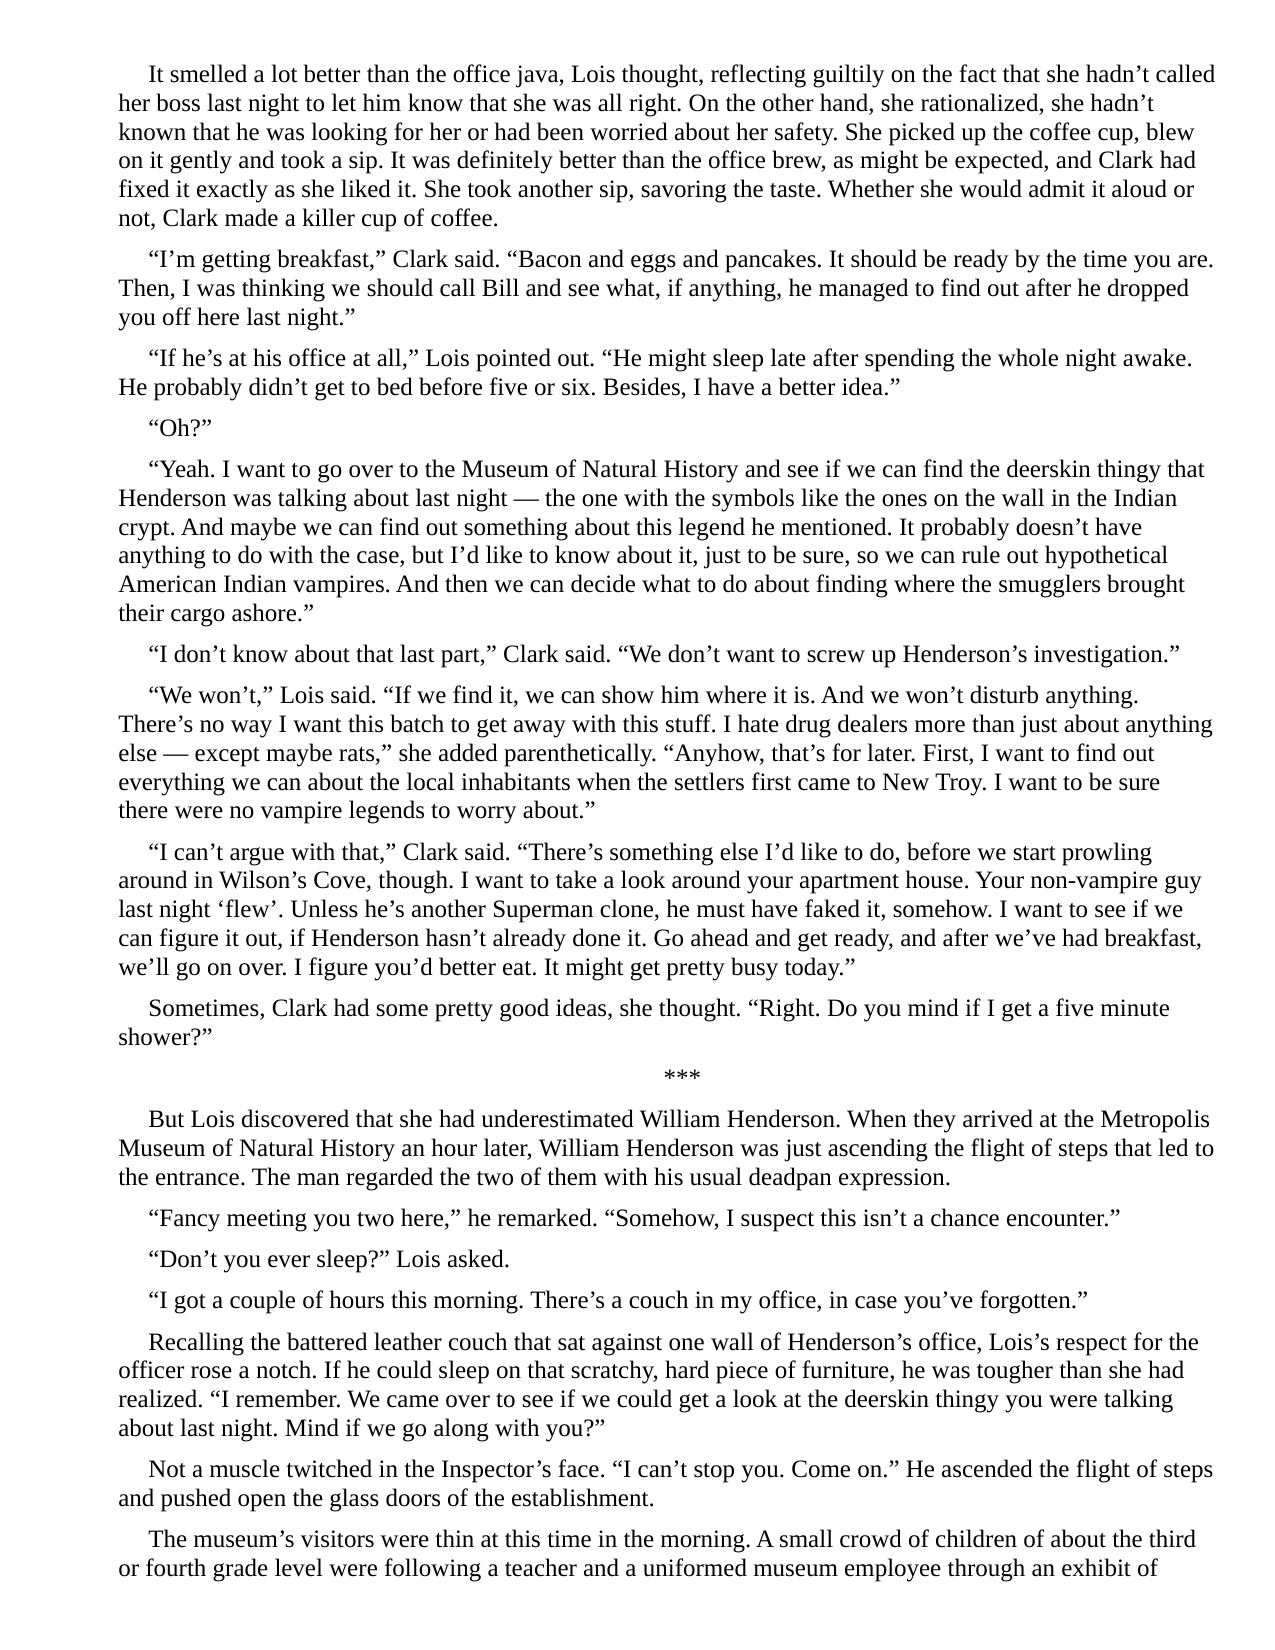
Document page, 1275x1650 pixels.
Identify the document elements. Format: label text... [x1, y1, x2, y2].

text “Don’t you ever sleep?” Lois asked. [118, 1244, 1216, 1273]
text “We won’t,” Lois said. “If we find it, we can show him where it is. And we won’t disturb anything. There’s no way I want this batch to get away with this stuff. I hate drug dealers more than just about anything else — except maybe rats,” she added parenthetically. “Anyhow, that’s for later. First, I want to find out everything we can about the local inhabitants when the settlers first came to New Troy. I want to be sure there were no vampire legends to worry about.” [118, 680, 1216, 824]
text Not a muscle twitched in the Inspector’s face. “I can’t stop you. Come on.” He ascended the flight of steps and pushed open the glass doors of the establishment. [118, 1454, 1216, 1512]
text Recalling the battered leather couch that sat against one wall of Henderson’s office, Lois’s respect for the officer rose a notch. If he could sleep on that scratchy, hard piece of furniture, he was tougher than she had realized. “I remember. We came over to see if we could get a look at the deerskin thingy you were talking about last night. Mind if we go along with you?” [118, 1327, 1216, 1442]
text “Yeah. I want to go over to the Museum of Natural History and see if we can find the deerskin thingy that Henderson was talking about last night — the one with the symbols like the ones on the wall in the Indian crypt. And maybe we can find out something about this legend he mentioned. It probably doesn’t have anything to do with the case, but I’d like to know about it, just to be sure, so we can rule out hypothetical American Indian vampires. And then we can decide what to do about finding where the smugglers brought their cargo ashore.” [118, 454, 1216, 627]
text “Oh?” [118, 413, 1216, 442]
text Sometimes, Clark had some pretty good ideas, she thought. “Right. Do you mind if I get a five minute shower?” [118, 993, 1216, 1050]
text “I’m getting breakfast,” Clark said. “Bacon and eggs and pancakes. It should be ready by the time you are. Then, I was thinking we should call Bill and see what, if anything, he managed to find out after he dropped you off here last night.” [118, 244, 1216, 330]
text It smelled a lot better than the office java, Lois thought, reflecting guiltily on the fact that she hadn’t called her boss last night to let him know that she was all right. On the other hand, she rationalized, she hadn’t known that he was looking for her or had been worried about her safety. She picked up the coffee cup, blew on it gently and took a sip. It was definitely better than the office brew, as might be expected, and Clark had fixed it exactly as she liked it. She took another sip, savoring the taste. Whether she would admit it aloud or not, Clark made a killer cup of coffee. [118, 59, 1216, 232]
text “I don’t know about that last part,” Clark said. “We don’t want to screw up Henderson’s investigation.” [118, 639, 1216, 668]
text “Fancy meeting you two here,” he remarked. “Somehow, I suspect this isn’t a chance encounter.” [118, 1203, 1216, 1232]
text *** [118, 1063, 1216, 1092]
text The museum’s visitors were thin at this time in the morning. A small crowd of children of about the third or fourth grade level were following a teacher and a uniformed museum employee through an exhibit of [118, 1524, 1216, 1582]
text But Lois discovered that she had underestimated William Henderson. When they arrived at the Metropolis Museum of Natural History an hour later, William Henderson was just ascending the flight of steps that led to the entrance. The man regarded the two of them with his usual deadpan expression. [118, 1104, 1216, 1190]
text “I can’t argue with that,” Clark said. “There’s something else I’d like to do, before we start prowling around in Wilson’s Cove, though. I want to take a look around your apartment house. Your non-vampire guy last night ‘flew’. Unless he’s another Superman clone, he must have faked it, somehow. I want to see if we can figure it out, if Henderson hasn’t already done it. Go ahead and get ready, and after we’ve had breakfast, we’ll go on over. I figure you’d better eat. It might get pretty busy today.” [118, 837, 1216, 980]
text “If he’s at his office at all,” Lois pointed out. “He might sleep late after spending the whole night awake. He probably didn’t get to bed before five or six. Besides, I have a better idea.” [118, 343, 1216, 400]
text “I got a couple of hours this morning. There’s a couch in my office, in case you’ve forgotten.” [118, 1285, 1216, 1314]
